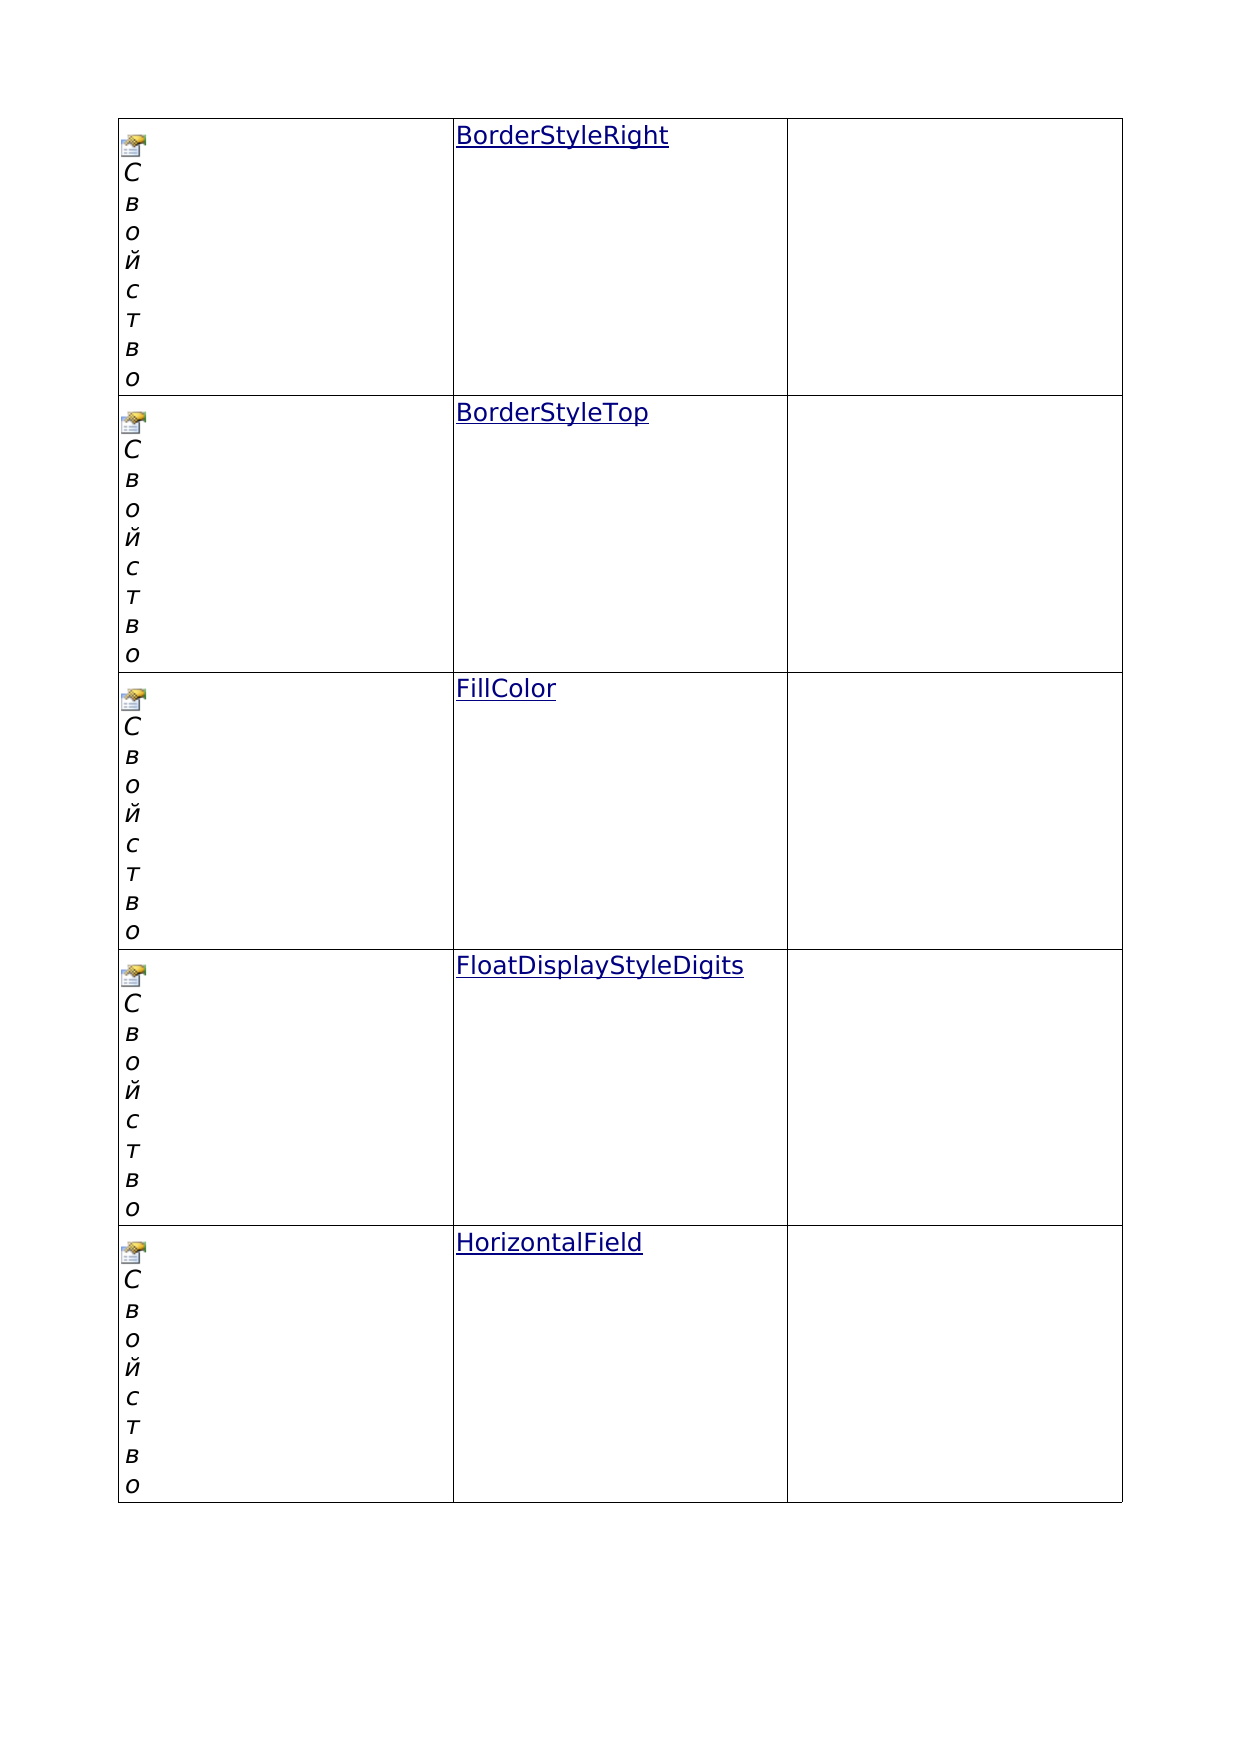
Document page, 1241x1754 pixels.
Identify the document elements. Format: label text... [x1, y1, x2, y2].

table_cell [788, 396, 1122, 672]
picture [121, 410, 147, 436]
table_cell [788, 950, 1122, 1225]
table_cell FillColor [454, 673, 787, 948]
table_cell [788, 119, 1122, 395]
table_cell [788, 1226, 1122, 1502]
table_cell [119, 1226, 453, 1502]
table_cell FloatDisplayStyleDigits [454, 950, 787, 1225]
table_cell BorderStyleTop [454, 396, 787, 672]
picture [121, 963, 147, 989]
table_cell [119, 396, 453, 672]
table_cell HorizontalField [454, 1226, 787, 1502]
table_cell [788, 673, 1122, 948]
table_cell [119, 673, 453, 948]
picture [121, 687, 147, 713]
table_cell BorderStyleRight [454, 119, 787, 395]
picture [121, 1240, 147, 1266]
table_cell [119, 950, 453, 1225]
picture [121, 133, 147, 159]
table_cell [119, 119, 453, 395]
